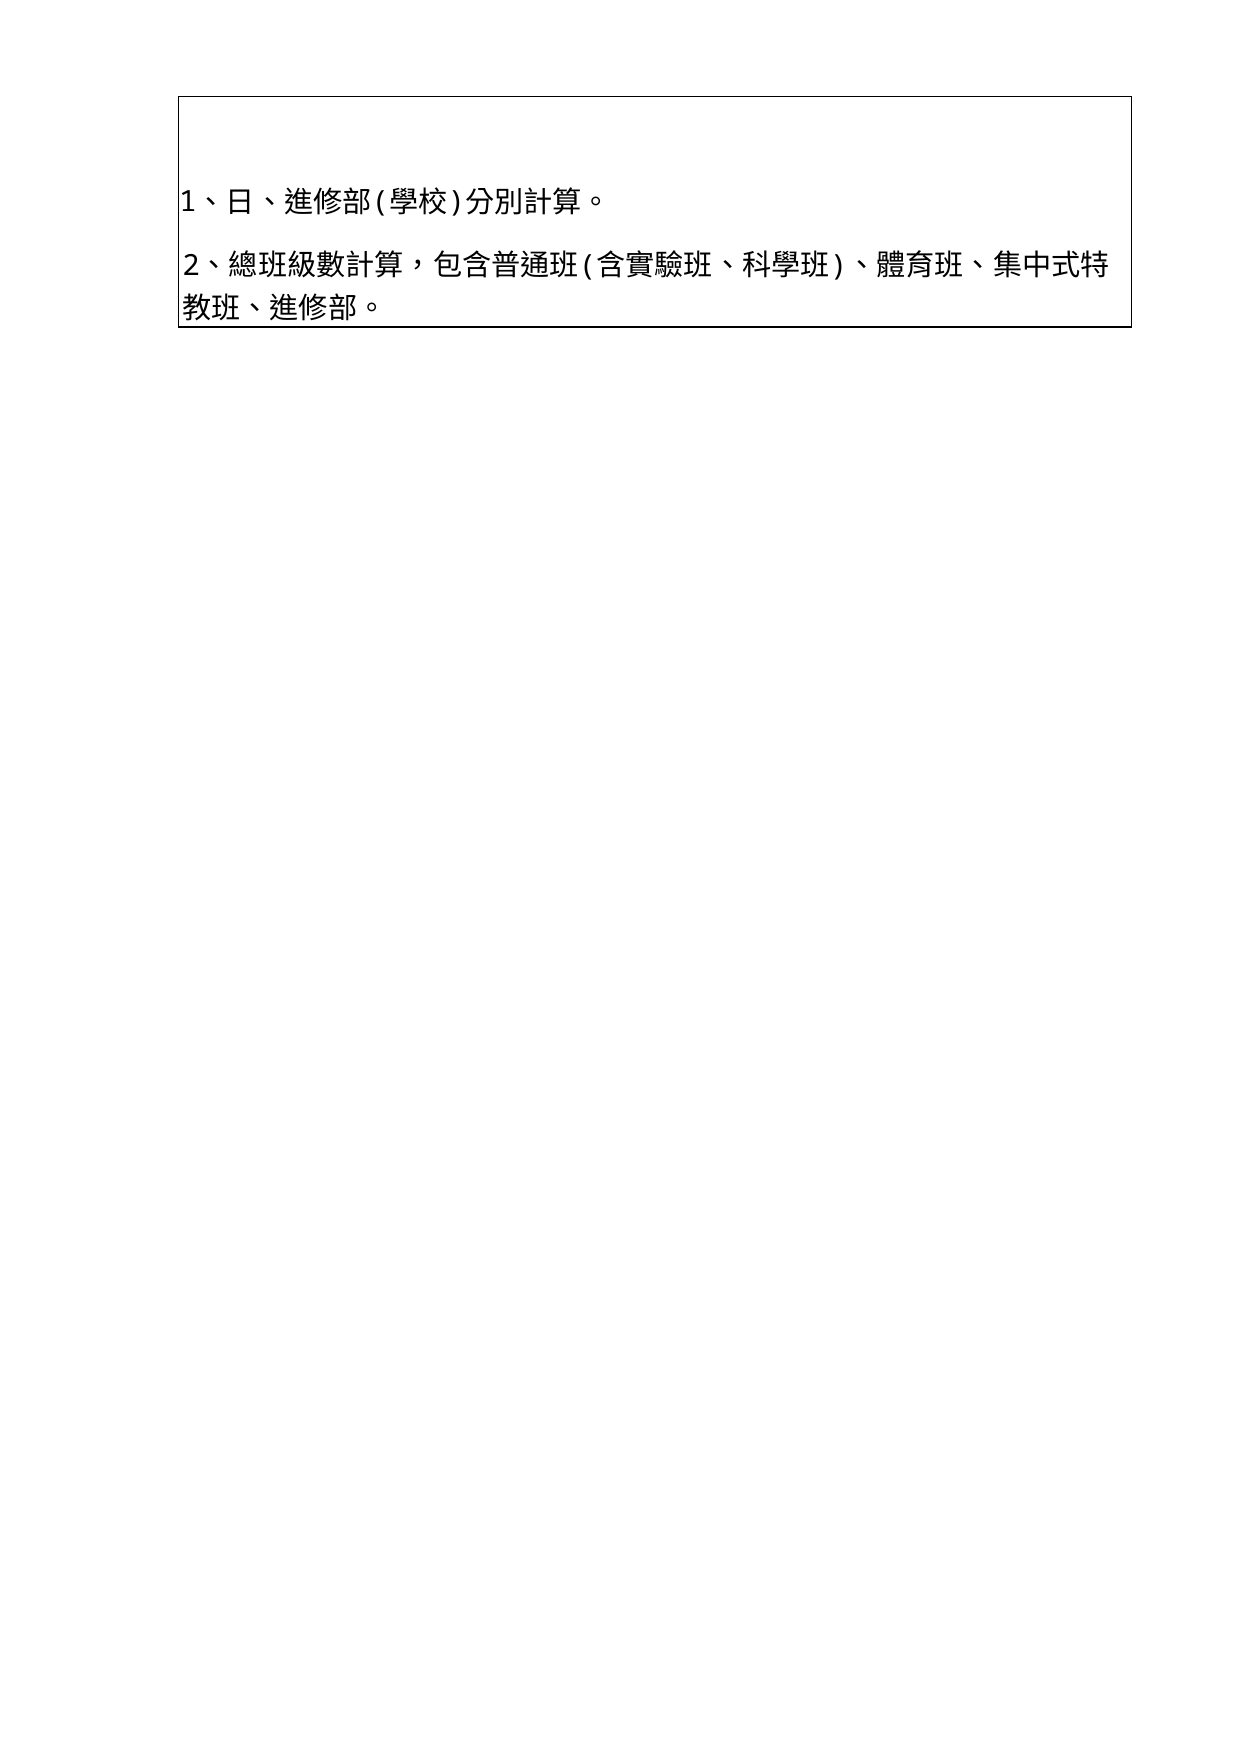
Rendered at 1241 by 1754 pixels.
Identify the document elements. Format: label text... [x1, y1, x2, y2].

table_cell 1、日、進修部(學校)分別計算。 2、總班級數計算，包含普通班(含實驗班、科學班)、體育班、集中式特教班、進修部。 [179, 97, 1131, 326]
